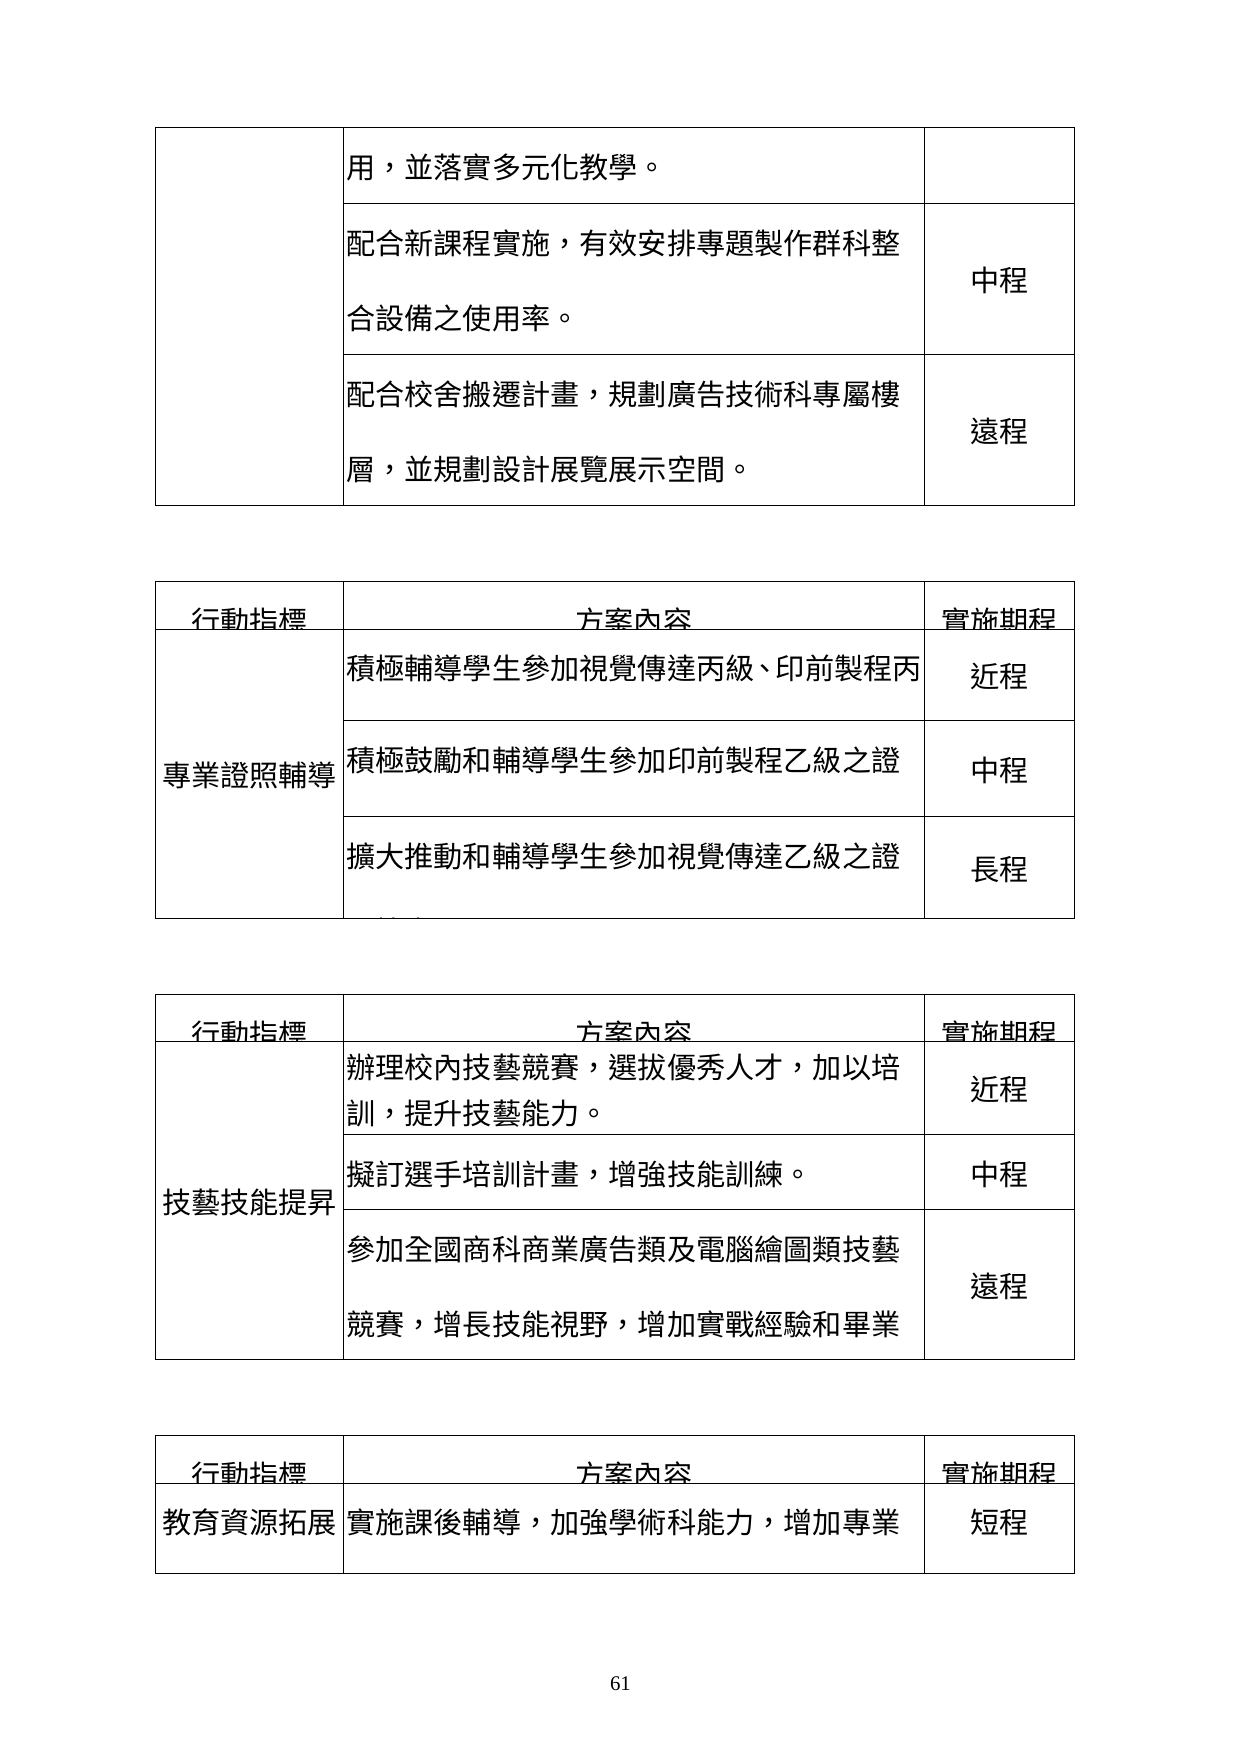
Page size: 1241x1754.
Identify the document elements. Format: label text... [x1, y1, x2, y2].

table_cell 配合校舍搬遷計畫，規劃廣告技術科專屬樓層，並規劃設計展覽展示空間。 [344, 355, 924, 505]
table_cell 擬訂選手培訓計畫，增強技能訓練。 [344, 1135, 924, 1209]
table_cell 積極鼓勵和輔導學生參加印前製程乙級之證照檢定，並提高及格率。 [344, 721, 924, 816]
table_cell 中程 [925, 1135, 1074, 1209]
table_header 行動指標 [156, 582, 343, 628]
table_header 方案內容 [344, 1436, 924, 1482]
table_header 行動指標 [156, 1436, 343, 1482]
table_cell 近程 [925, 1042, 1074, 1134]
table_cell 遠程 [925, 1210, 1074, 1359]
table_cell 專業證照輔導 [156, 630, 343, 918]
table_cell 擴大推動和輔導學生參加視覺傳達乙級之證照檢定。 [344, 817, 924, 918]
table_header 實施期程 [925, 995, 1074, 1041]
table_header 行動指標 [156, 995, 343, 1041]
table_cell 長程 [925, 817, 1074, 918]
table_cell 中程 [925, 204, 1074, 354]
table_cell 辦理校內技藝競賽，選拔優秀人才，加以培訓，提升技藝能力。 [344, 1042, 924, 1134]
table_cell 技藝技能提昇 [156, 1042, 343, 1359]
table_cell 配合新課程實施，有效安排專題製作群科整合設備之使用率。 [344, 204, 924, 354]
table_header 方案內容 [344, 995, 924, 1041]
table_cell [925, 128, 1074, 203]
table_cell [156, 128, 343, 505]
table_cell 中程 [925, 721, 1074, 816]
table_header 實施期程 [925, 1436, 1074, 1482]
table_cell 近程 [925, 630, 1074, 720]
table_cell 遠程 [925, 355, 1074, 505]
table_header 實施期程 [925, 582, 1074, 628]
table_header 方案內容 [344, 582, 924, 628]
table_cell 參加全國商科商業廣告類及電腦繪圖類技藝競賽，增長技能視野，增加實戰經驗和畢業後的就業能力。 [344, 1210, 924, 1359]
table_cell 實施課後輔導，加強學術科能力，增加專業技能。 [344, 1484, 924, 1573]
table_cell 教育資源拓展 [156, 1484, 343, 1573]
table_cell 短程 [925, 1484, 1074, 1573]
table_cell 用，並落實多元化教學。 [344, 128, 924, 203]
table_cell 積極輔導學生參加視覺傳達丙級、印前製程丙級之證照檢定，並提高及格率。 [344, 630, 924, 720]
